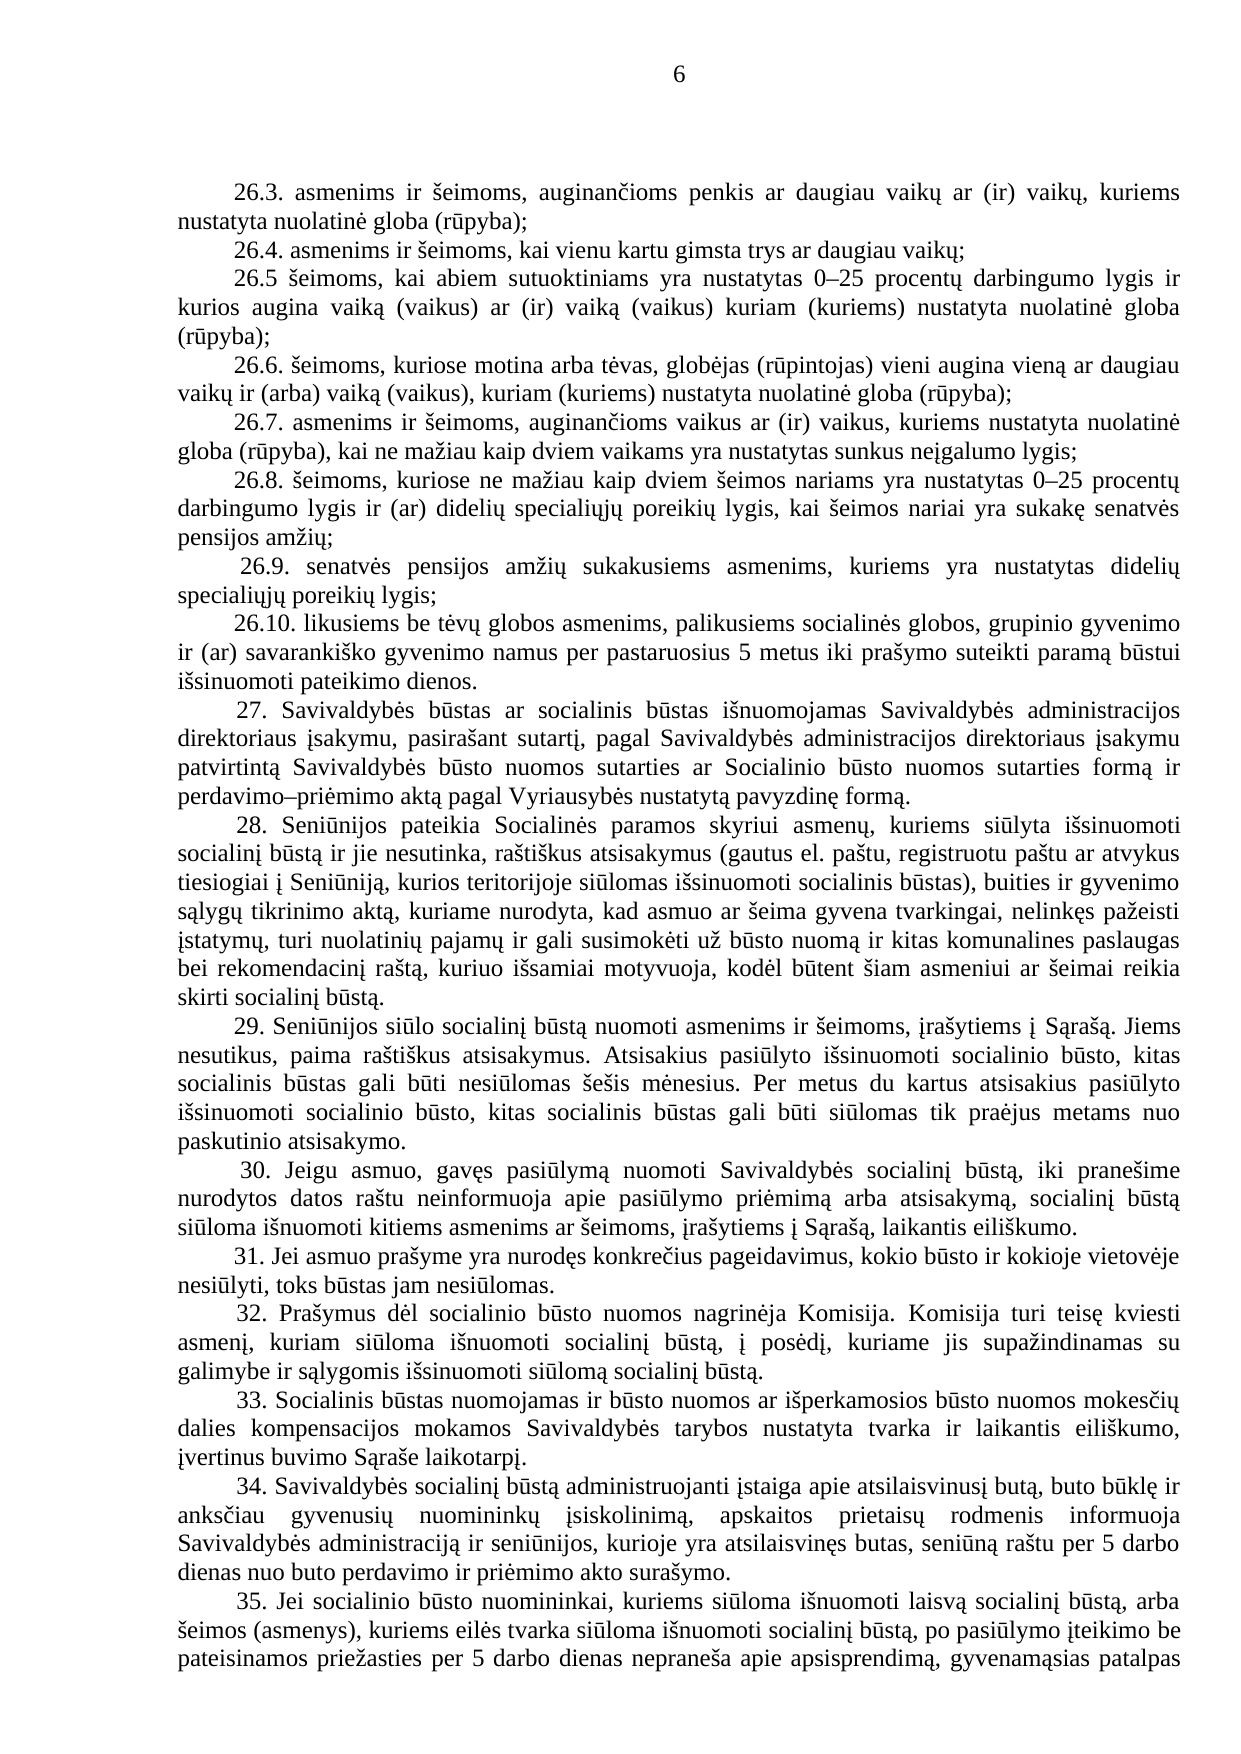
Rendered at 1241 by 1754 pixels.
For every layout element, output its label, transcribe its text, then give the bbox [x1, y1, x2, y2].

text 35. Jei socialinio būsto nuomininkai, kuriems siūloma išnuomoti laisvą socialinį būstą, arba šeimos (asmenys), kuriems eilės tvarka siūloma išnuomoti socialinį būstą, po pasiūlymo įteikimo be pateisinamos priežasties per 5 darbo dienas nepraneša apie apsisprendimą, gyvenamąsias patalpas [177, 1586, 1181, 1672]
text 33. Socialinis būstas nuomojamas ir būsto nuomos ar išperkamosios būsto nuomos mokesčių dalies kompensacijos mokamos Savivaldybės tarybos nustatyta tvarka ir laikantis eiliškumo, įvertinus buvimo Sąraše laikotarpį. [177, 1385, 1181, 1471]
text 30. Jeigu asmuo, gavęs pasiūlymą nuomoti Savivaldybės socialinį būstą, iki pranešime nurodytos datos raštu neinformuoja apie pasiūlymo priėmimą arba atsisakymą, socialinį būstą siūloma išnuomoti kitiems asmenims ar šeimoms, įrašytiems į Sąrašą, laikantis eiliškumo. [177, 1155, 1181, 1241]
text 29. Seniūnijos siūlo socialinį būstą nuomoti asmenims ir šeimoms, įrašytiems į Sąrašą. Jiems nesutikus, paima raštiškus atsisakymus. Atsisakius pasiūlyto išsinuomoti socialinio būsto, kitas socialinis būstas gali būti nesiūlomas šešis mėnesius. Per metus du kartus atsisakius pasiūlyto išsinuomoti socialinio būsto, kitas socialinis būstas gali būti siūlomas tik praėjus metams nuo paskutinio atsisakymo. [177, 1011, 1181, 1155]
text 31. Jei asmuo prašyme yra nurodęs konkrečius pageidavimus, kokio būsto ir kokioje vietovėje nesiūlyti, toks būstas jam nesiūlomas. [177, 1241, 1181, 1298]
text 34. Savivaldybės socialinį būstą administruojanti įstaiga apie atsilaisvinusį butą, buto būklę ir anksčiau gyvenusių nuomininkų įsiskolinimą, apskaitos prietaisų rodmenis informuoja Savivaldybės administraciją ir seniūnijos, kurioje yra atsilaisvinęs butas, seniūną raštu per 5 darbo dienas nuo buto perdavimo ir priėmimo akto surašymo. [177, 1471, 1181, 1586]
text 26.9. senatvės pensijos amžių sukakusiems asmenims, kuriems yra nustatytas didelių specialiųjų poreikių lygis; [177, 551, 1181, 608]
text 32. Prašymus dėl socialinio būsto nuomos nagrinėja Komisija. Komisija turi teisę kviesti asmenį, kuriam siūloma išnuomoti socialinį būstą, į posėdį, kuriame jis supažindinamas su galimybe ir sąlygomis išsinuomoti siūlomą socialinį būstą. [177, 1298, 1181, 1385]
text 27. Savivaldybės būstas ar socialinis būstas išnuomojamas Savivaldybės administracijos direktoriaus įsakymu, pasirašant sutartį, pagal Savivaldybės administracijos direktoriaus įsakymu patvirtintą Savivaldybės būsto nuomos sutarties ar Socialinio būsto nuomos sutarties formą ir perdavimo–priėmimo aktą pagal Vyriausybės nustatytą pavyzdinę formą. [177, 695, 1181, 810]
text 26.4. asmenims ir šeimoms, kai vienu kartu gimsta trys ar daugiau vaikų; [177, 235, 1181, 263]
text 26.6. šeimoms, kuriose motina arba tėvas, globėjas (rūpintojas) vieni augina vieną ar daugiau vaikų ir (arba) vaiką (vaikus), kuriam (kuriems) nustatyta nuolatinė globa (rūpyba); [177, 350, 1181, 407]
text 26.3. asmenims ir šeimoms, auginančioms penkis ar daugiau vaikų ar (ir) vaikų, kuriems nustatyta nuolatinė globa (rūpyba); [177, 177, 1181, 235]
text 26.8. šeimoms, kuriose ne mažiau kaip dviem šeimos nariams yra nustatytas 0–25 procentų darbingumo lygis ir (ar) didelių specialiųjų poreikių lygis, kai šeimos nariai yra sukakę senatvės pensijos amžių; [177, 465, 1181, 551]
text 26.5 šeimoms, kai abiem sutuoktiniams yra nustatytas 0–25 procentų darbingumo lygis ir kurios augina vaiką (vaikus) ar (ir) vaiką (vaikus) kuriam (kuriems) nustatyta nuolatinė globa (rūpyba); [177, 263, 1181, 350]
text 26.10. likusiems be tėvų globos asmenims, palikusiems socialinės globos, grupinio gyvenimo ir (ar) savarankiško gyvenimo namus per pastaruosius 5 metus iki prašymo suteikti paramą būstui išsinuomoti pateikimo dienos. [177, 608, 1181, 695]
text 26.7. asmenims ir šeimoms, auginančioms vaikus ar (ir) vaikus, kuriems nustatyta nuolatinė globa (rūpyba), kai ne mažiau kaip dviem vaikams yra nustatytas sunkus neįgalumo lygis; [177, 407, 1181, 465]
text 28. Seniūnijos pateikia Socialinės paramos skyriui asmenų, kuriems siūlyta išsinuomoti socialinį būstą ir jie nesutinka, raštiškus atsisakymus (gautus el. paštu, registruotu paštu ar atvykus tiesiogiai į Seniūniją, kurios teritorijoje siūlomas išsinuomoti socialinis būstas), buities ir gyvenimo sąlygų tikrinimo aktą, kuriame nurodyta, kad asmuo ar šeima gyvena tvarkingai, nelinkęs pažeisti įstatymų, turi nuolatinių pajamų ir gali susimokėti už būsto nuomą ir kitas komunalines paslaugas bei rekomendacinį raštą, kuriuo išsamiai motyvuoja, kodėl būtent šiam asmeniui ar šeimai reikia skirti socialinį būstą. [177, 810, 1181, 1011]
